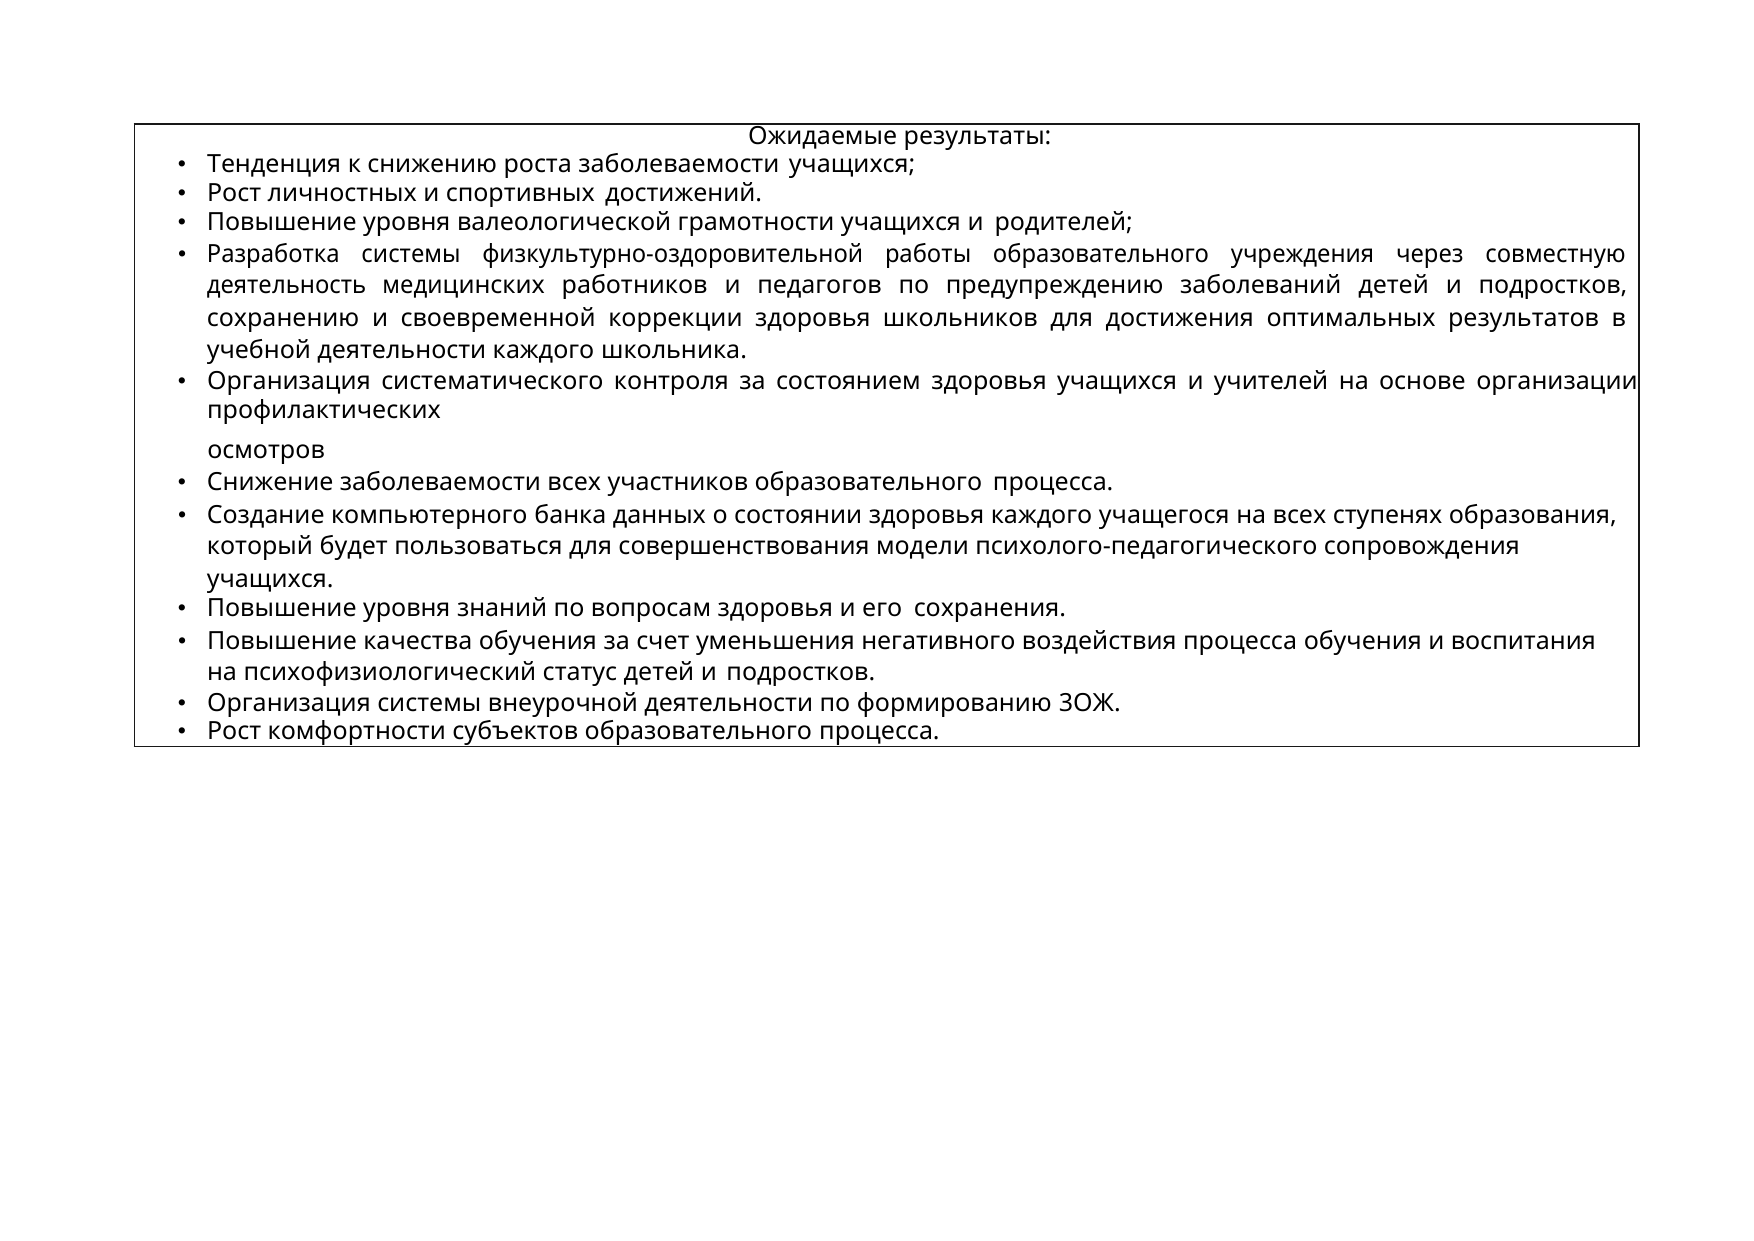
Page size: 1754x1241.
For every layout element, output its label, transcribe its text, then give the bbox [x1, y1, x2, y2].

table_cell Ожидаемые результаты: Тенденция к снижению роста заболеваемости учащихся; Рост личностных и спортивных достижений. Повышение уровня валеологической грамотности учащихся и родителей; Разработка системы физкультурно-оздоровительной работы образовательного учреждения через совместную деятельность медицинских работников и педагогов по предупреждению заболеваний детей и подростков, сохранению и своевременной коррекции здоровья школьников для достижения оптимальных результатов в учебной деятельности каждого школьника. Организация систематического контроля за состоянием здоровья учащихся и учителей на основе организации профилактических осмотров Снижение заболеваемости всех участников образовательного процесса. Создание компьютерного банка данных о состоянии здоровья каждого учащегося на всех ступенях образования, который будет пользоваться для совершенствования модели психолого-педагогического сопровождения учащихся. Повышение уровня знаний по вопросам здоровья и его сохранения. Повышение качества обучения за счет уменьшения негативного воздействия процесса обучения и воспитания на психофизиологический статус детей и подростков. Организация системы внеурочной деятельности по формированию 3ОЖ. Рост комфортности субъектов образовательного процесса. [135, 125, 1638, 746]
